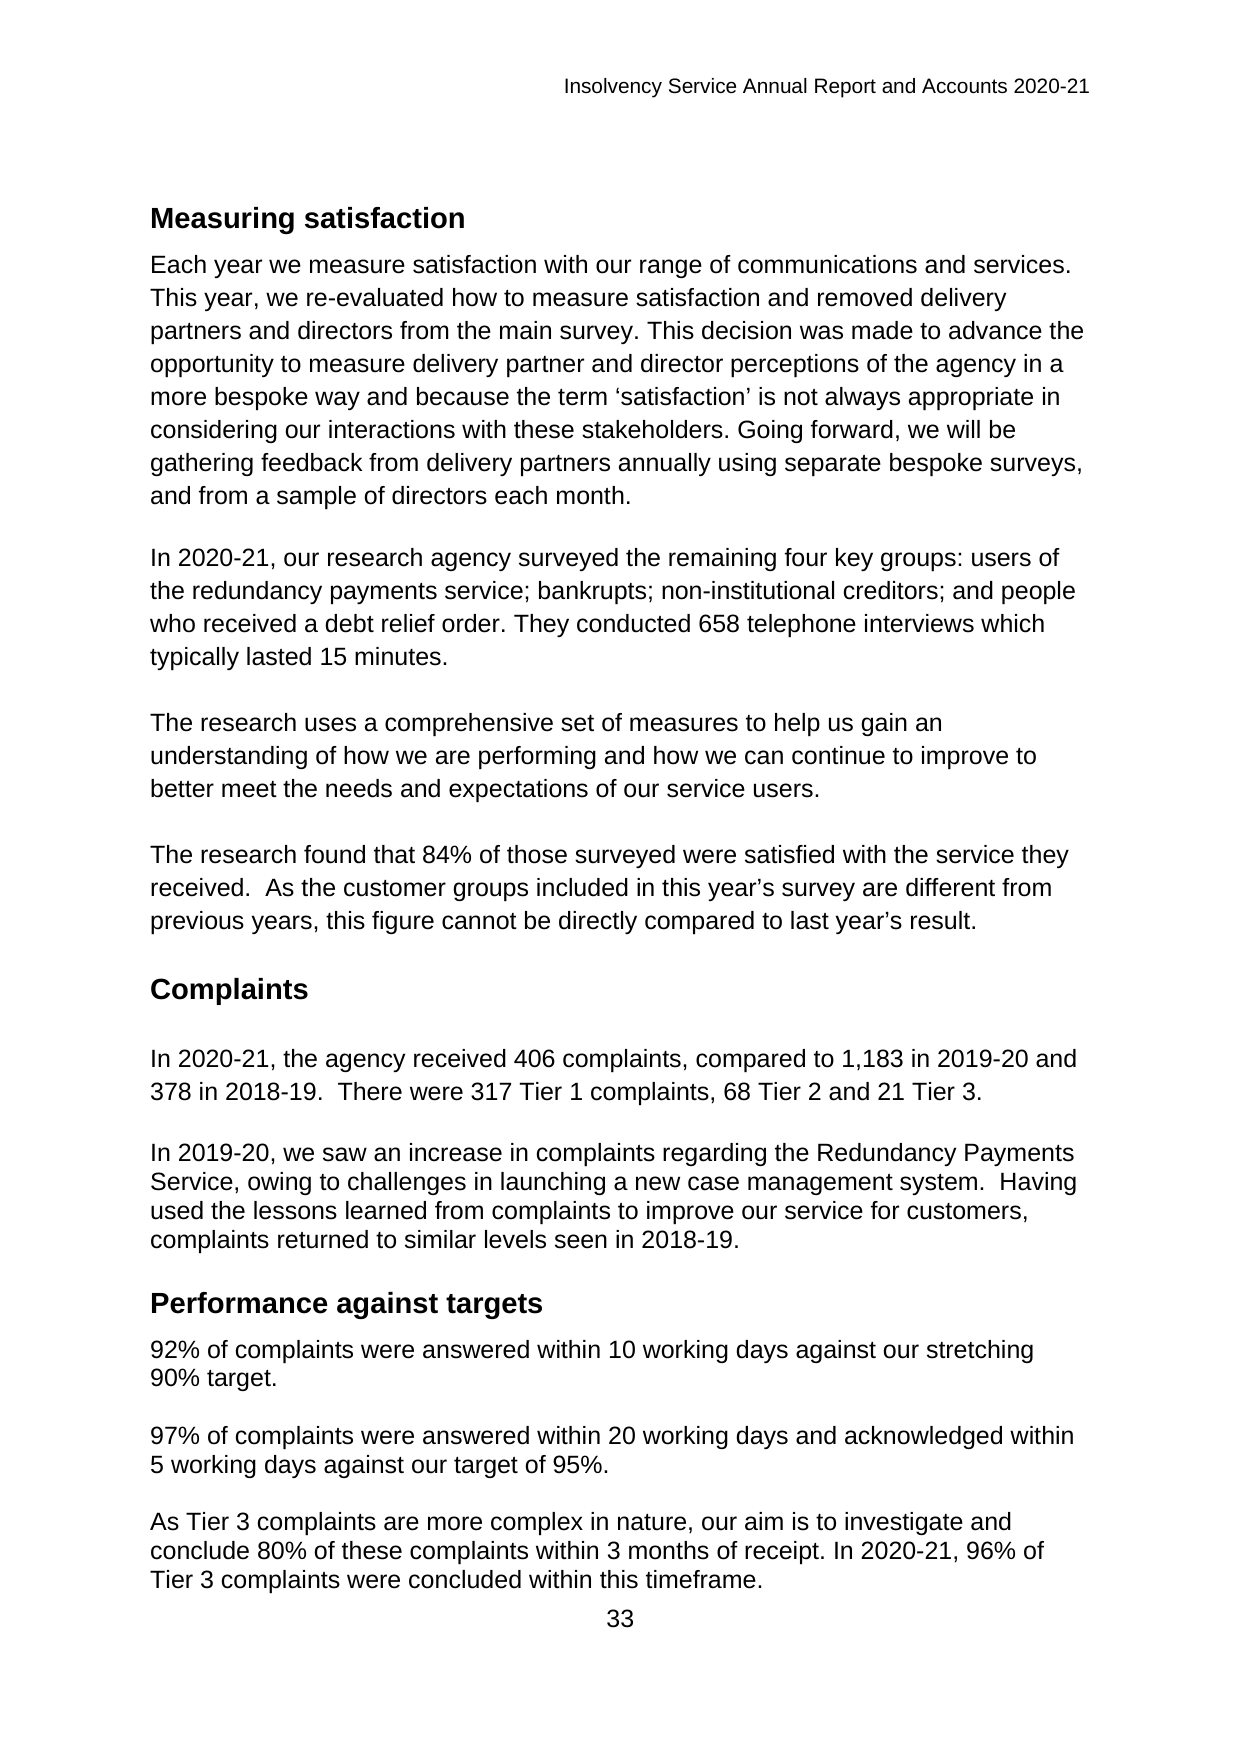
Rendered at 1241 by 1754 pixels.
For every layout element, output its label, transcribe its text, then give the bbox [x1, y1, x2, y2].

text The research uses a comprehensive set of measures to help us gain an understanding of how we are performing and how we can continue to improve to better meet the needs and expectations of our service users. [150, 708, 1090, 803]
text In 2020-21, the agency received 406 complaints, compared to 1,183 in 2019-20 and 378 in 2018-19. There were 317 Tier 1 complaints, 68 Tier 2 and 21 Tier 3. [150, 1044, 1090, 1105]
text 97% of complaints were answered within 20 working days and acknowledged within 5 working days against our target of 95%. [150, 1421, 1090, 1478]
text In 2019-20, we saw an increase in complaints regarding the Redundancy Payments Service, owing to challenges in launching a new case management system. Having used the lessons learned from complaints to improve our service for customers, complaints returned to similar levels seen in 2018-19. [150, 1138, 1090, 1253]
text The research found that 84% of those surveyed were satisfied with the service they received. As the customer groups included in this year’s survey are different from previous years, this figure cannot be directly compared to last year’s result. [150, 840, 1090, 935]
text In 2020-21, our research agency surveyed the remaining four key groups: users of the redundancy payments service; bankrupts; non-institutional creditors; and people who received a debt relief order. They conducted 658 telephone interviews which typically lasted 15 minutes. [150, 543, 1090, 671]
text 92% of complaints were answered within 10 working days against our stretching 90% target. [150, 1335, 1090, 1392]
text Complaints [150, 972, 1090, 1006]
text As Tier 3 complaints are more complex in nature, our aim is to investigate and conclude 80% of these complaints within 3 months of receipt. In 2020-21, 96% of Tier 3 complaints were concluded within this timeframe. [150, 1507, 1090, 1593]
subtitle Performance against targets [150, 1286, 1090, 1320]
subtitle Measuring satisfaction [150, 202, 1090, 235]
text Each year we measure satisfaction with our range of communications and services. This year, we re-evaluated how to measure satisfaction and removed delivery partners and directors from the main survey. This decision was made to advance the opportunity to measure delivery partner and director perceptions of the agency in a more bespoke way and because the term ‘satisfaction’ is not always appropriate in considering our interactions with these stakeholders. Going forward, we will be gathering feedback from delivery partners annually using separate bespoke surveys, and from a sample of directors each month. [150, 250, 1090, 510]
